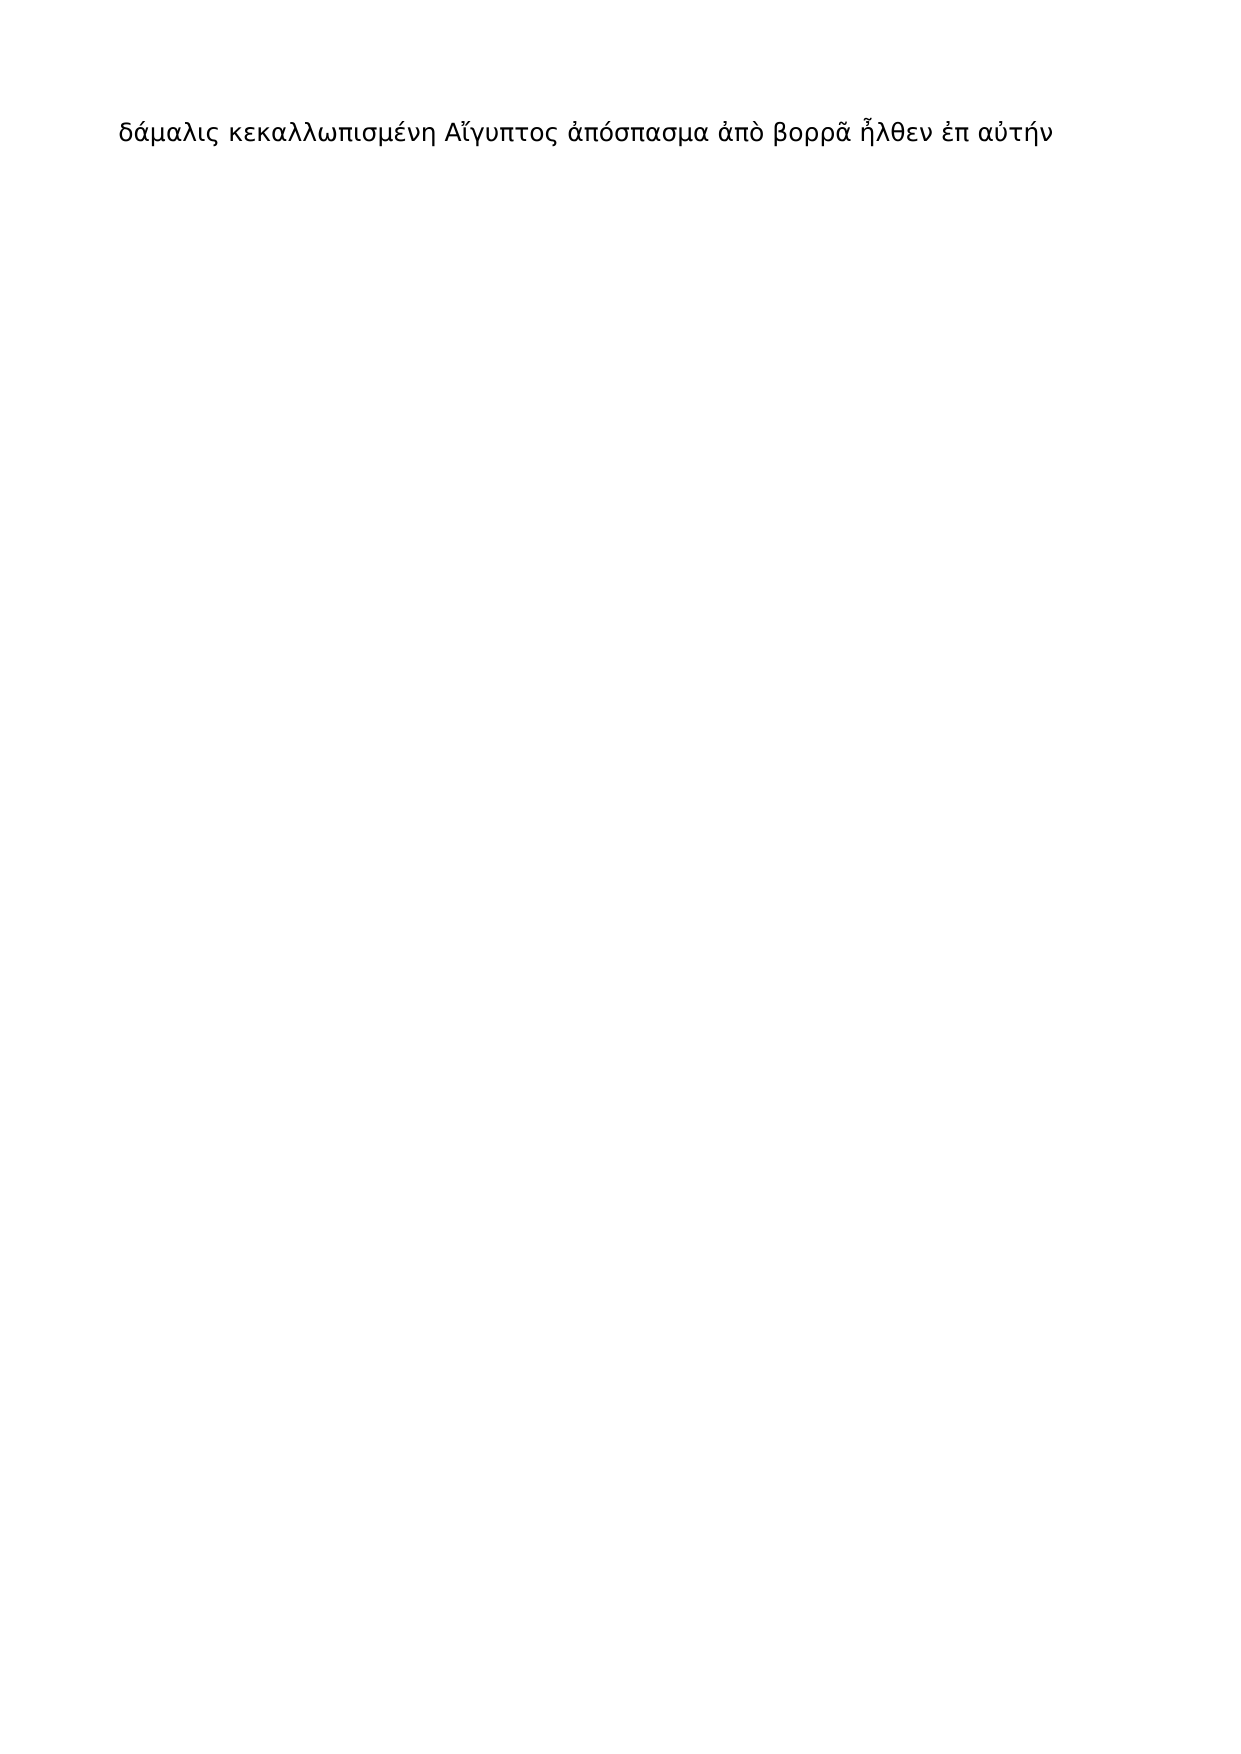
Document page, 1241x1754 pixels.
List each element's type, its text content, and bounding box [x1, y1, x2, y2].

text δάμαλις κεκαλλωπισμένη Αἴγυπτος ἀπόσπασμα ἀπὸ βορρᾶ ἦλθεν ἐπ αὐτήν [118, 118, 1122, 147]
